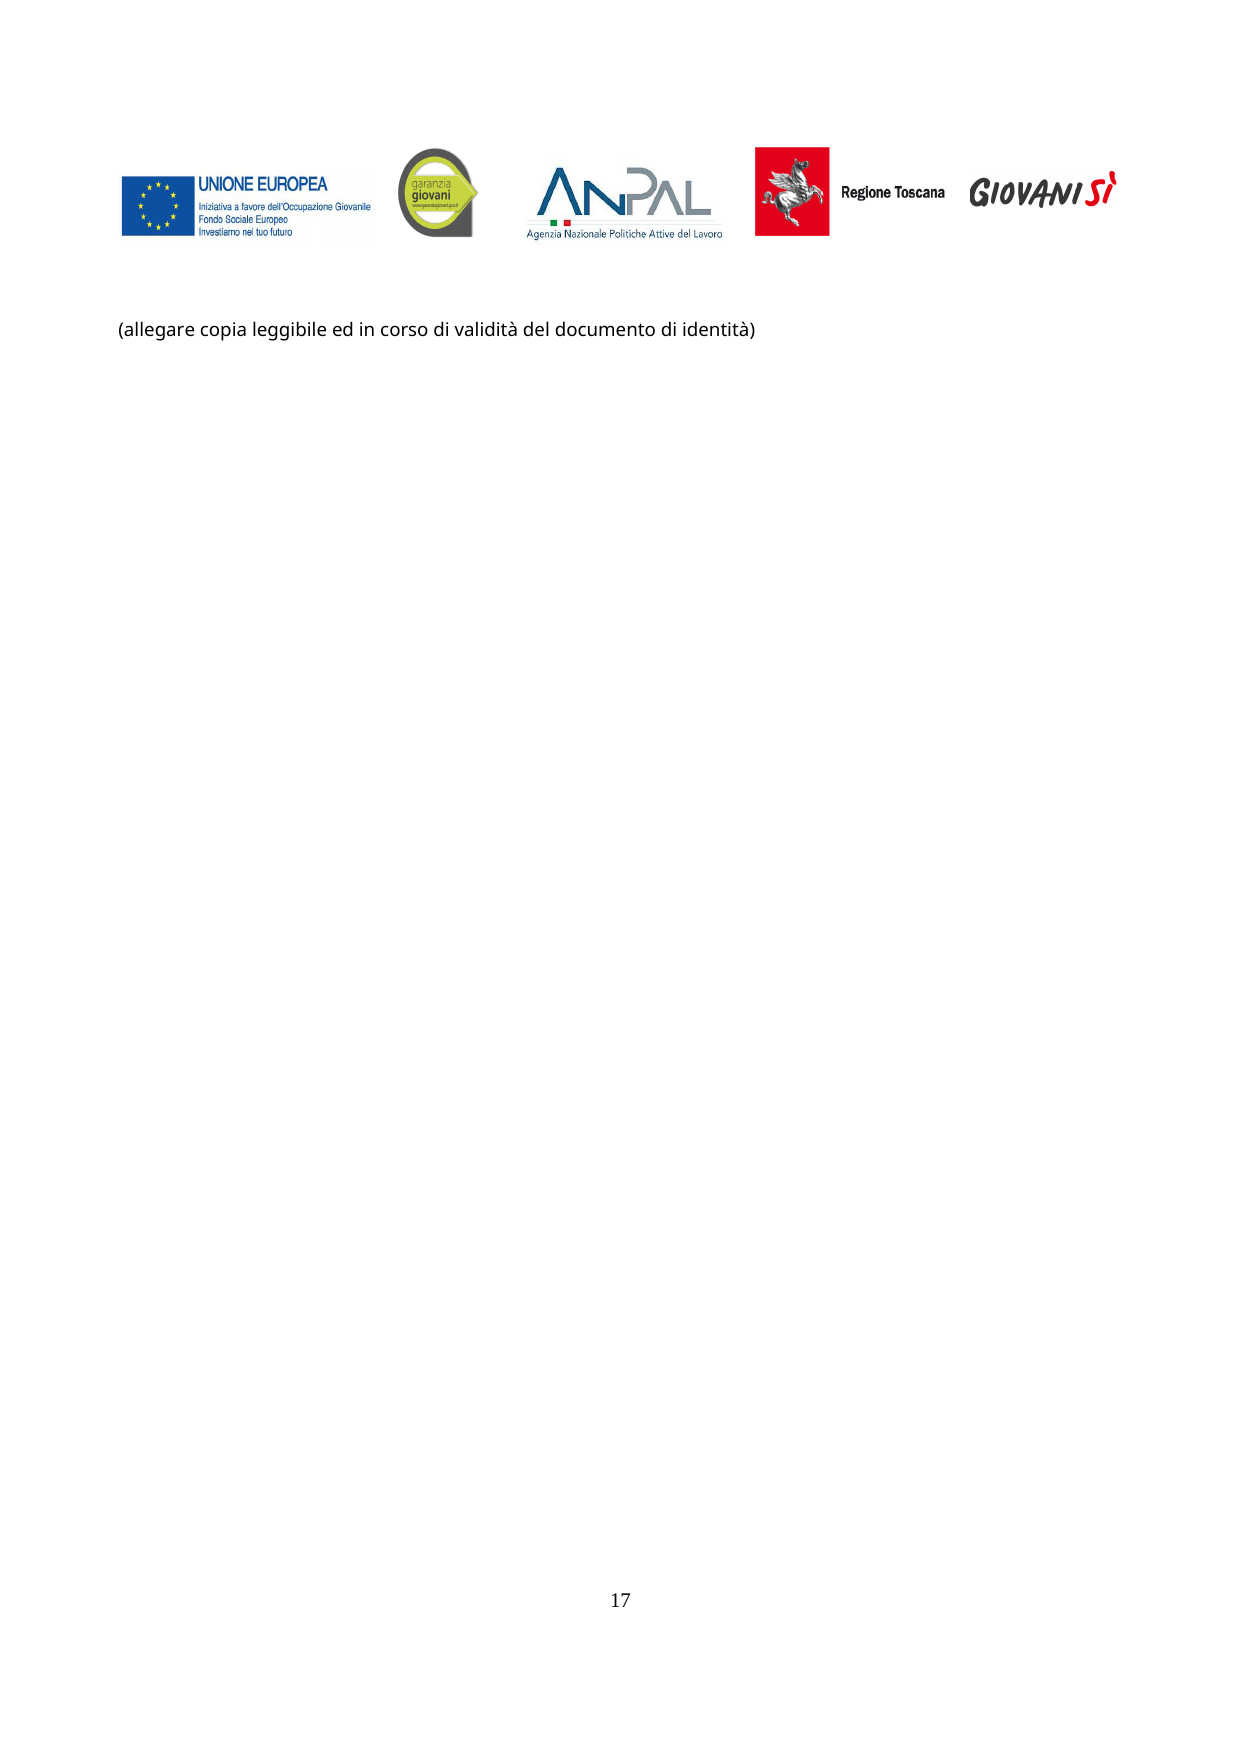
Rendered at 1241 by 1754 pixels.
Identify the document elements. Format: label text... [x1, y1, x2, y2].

picture [755, 147, 946, 236]
text (allegare copia leggibile ed in corso di validità del documento di identità) [118, 316, 1122, 342]
picture [970, 171, 1117, 208]
picture [398, 147, 479, 238]
